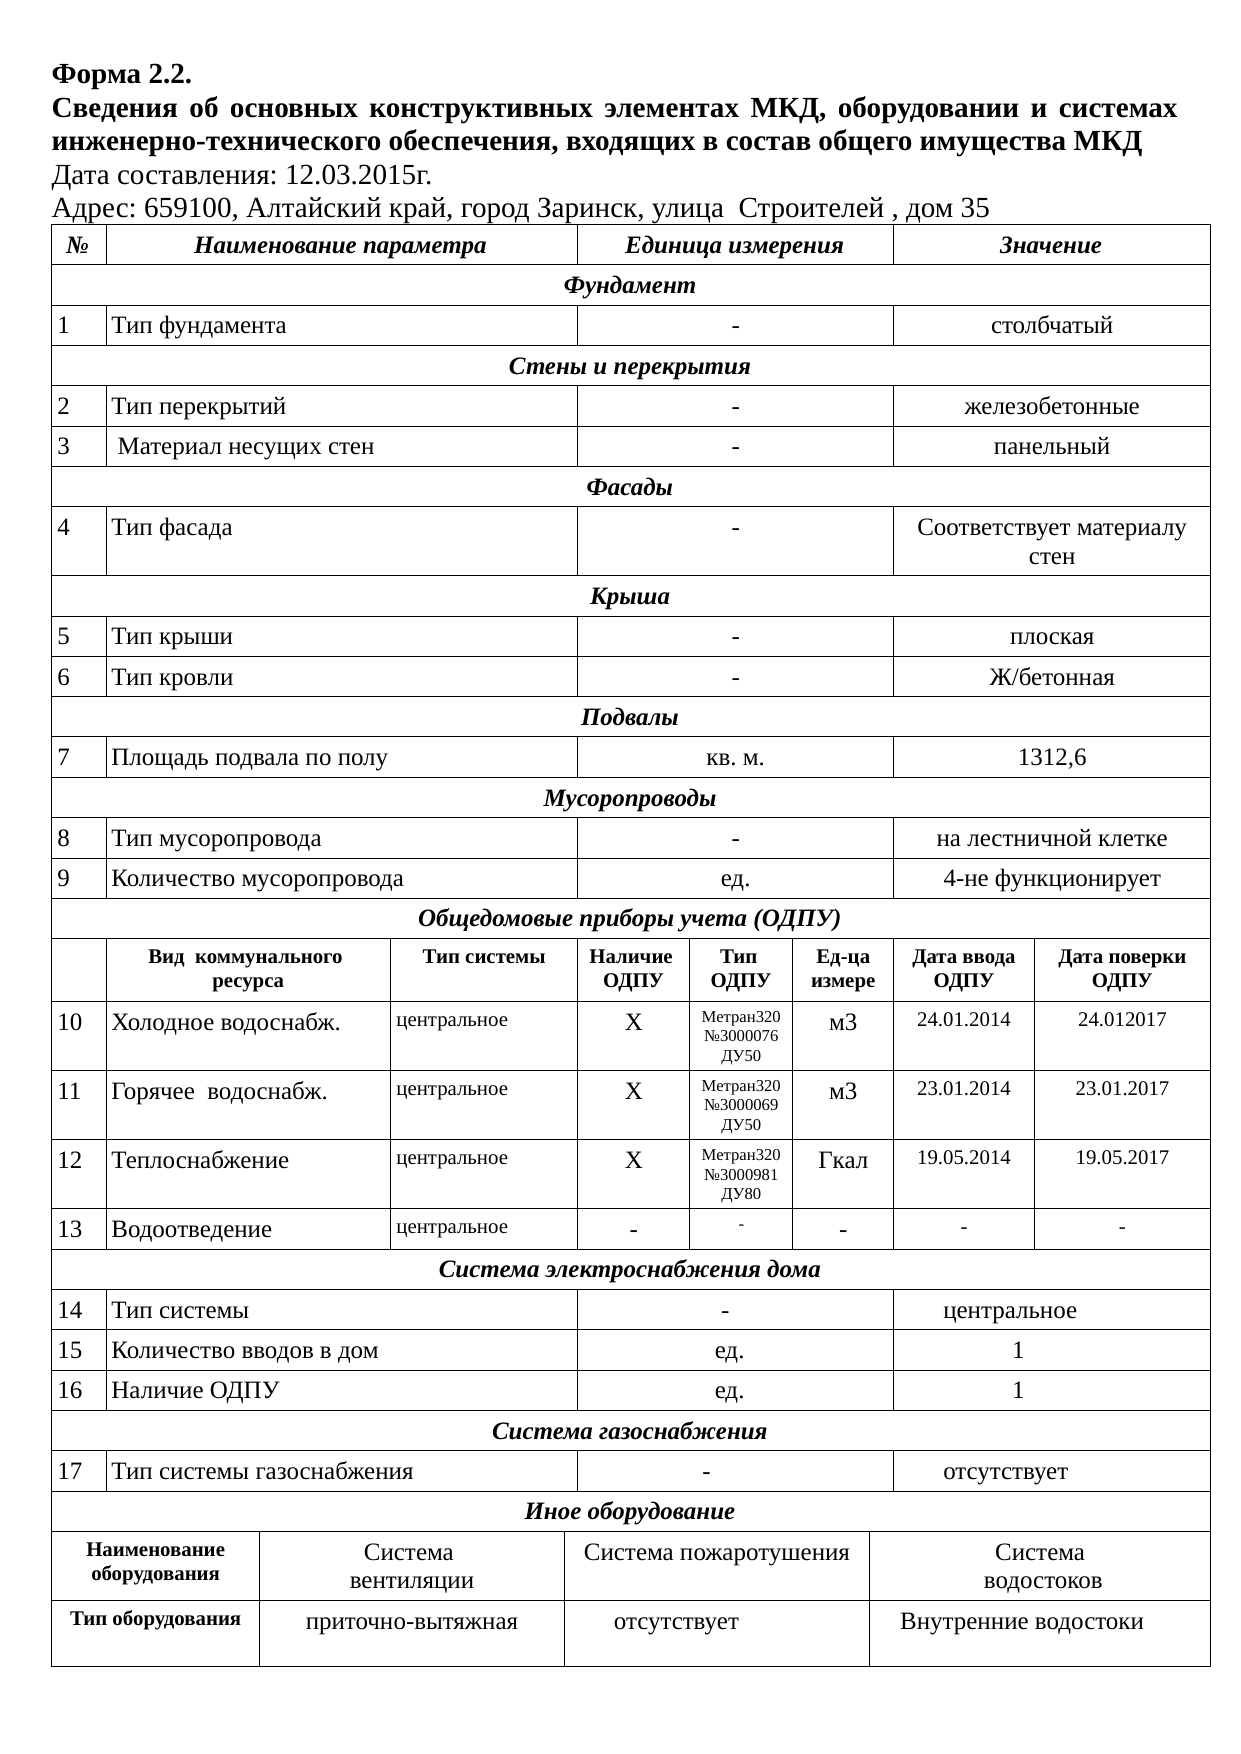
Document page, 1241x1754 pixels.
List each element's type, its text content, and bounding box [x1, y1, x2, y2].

table_cell - [578, 427, 893, 466]
table_cell 9 [52, 859, 106, 898]
table_cell кв. м. [578, 737, 893, 777]
table_cell - [578, 818, 893, 857]
table_cell Тип фасада [107, 507, 577, 575]
table_cell 12 [52, 1140, 106, 1208]
table_cell 4-не функционирует [894, 859, 1210, 898]
table_cell 19.05.2014 [894, 1140, 1034, 1208]
table_cell 24.012017 [1035, 1002, 1210, 1070]
table_cell 14 [52, 1290, 106, 1329]
table_cell Иное оборудование [52, 1492, 1210, 1531]
table_cell Тип перекрытий [107, 386, 577, 426]
table_cell 1 [52, 306, 106, 345]
table_cell Наличие ОДПУ [578, 939, 689, 1001]
table_cell 23.01.2014 [894, 1071, 1034, 1139]
table_cell Дата ввода ОДПУ [894, 939, 1034, 1001]
table_cell 10 [52, 1002, 106, 1070]
table_header Значение [894, 225, 1210, 264]
table_cell 1 [894, 1371, 1210, 1410]
text Форма 2.2. [51, 56, 1178, 90]
table_cell ед. [578, 859, 893, 898]
table_cell приточно-вытяжная [260, 1601, 564, 1666]
table_cell 6 [52, 657, 106, 696]
table_cell - [1035, 1209, 1210, 1249]
table_cell Дата поверки ОДПУ [1035, 939, 1210, 1001]
table_cell Количество мусоропровода [107, 859, 577, 898]
table_header Единица измерения [578, 225, 893, 264]
table_cell Ж/бетонная [894, 657, 1210, 696]
table_cell Тип крыши [107, 617, 577, 656]
table_cell - [793, 1209, 893, 1249]
table_cell X [578, 1071, 689, 1139]
table_cell Внутренние водостоки [870, 1601, 1210, 1666]
table_cell Подвалы [52, 697, 1210, 736]
table_cell 1 [894, 1330, 1210, 1369]
table_cell 17 [52, 1451, 106, 1491]
table_cell Система газоснабжения [52, 1411, 1210, 1450]
table_cell Наименование оборудования [52, 1532, 259, 1600]
table_cell Тип кровли [107, 657, 577, 696]
table_cell 4 [52, 507, 106, 575]
table_cell Материал несущих стен [107, 427, 577, 466]
table_cell Метран320 №3000069 ДУ50 [690, 1071, 792, 1139]
table_cell 23.01.2017 [1035, 1071, 1210, 1139]
table_cell Тип ОДПУ [690, 939, 792, 1001]
table_cell Гкал [793, 1140, 893, 1208]
table_cell центральное [391, 1071, 577, 1139]
table_cell Тип фундамента [107, 306, 577, 345]
table_cell Ед-ца измере [793, 939, 893, 1001]
table_cell Фундамент [52, 265, 1210, 304]
table_cell - [578, 386, 893, 426]
table_cell Общедомовые приборы учета (ОДПУ) [52, 899, 1210, 938]
table_cell плоская [894, 617, 1210, 656]
table_cell 5 [52, 617, 106, 656]
table_cell Стены и перекрытия [52, 346, 1210, 385]
table_cell Крыша [52, 576, 1210, 616]
table_cell Тип системы [107, 1290, 577, 1329]
table_cell Система вентиляции [260, 1532, 564, 1600]
table_cell 7 [52, 737, 106, 777]
table_cell центральное [391, 1140, 577, 1208]
table_cell 11 [52, 1071, 106, 1139]
table_header № [52, 225, 106, 264]
table_cell 15 [52, 1330, 106, 1369]
table_cell Вид коммунального ресурса [107, 939, 390, 1001]
table_cell X [578, 1002, 689, 1070]
table_cell - [578, 306, 893, 345]
table_header Наименование параметра [107, 225, 577, 264]
table_cell Тип системы [391, 939, 577, 1001]
table_cell отсутствует [894, 1451, 1210, 1491]
table_cell - [578, 507, 893, 575]
table_cell - [690, 1209, 792, 1249]
table_cell Фасады [52, 467, 1210, 506]
table_cell 3 [52, 427, 106, 466]
table_cell Система электроснабжения дома [52, 1250, 1210, 1289]
text Дата составления: 12.03.2015г. [51, 157, 1178, 190]
table_cell Метран320 №3000076 ДУ50 [690, 1002, 792, 1070]
table_cell панельный [894, 427, 1210, 466]
table_cell Горячее водоснабж. [107, 1071, 390, 1139]
table_cell центральное [894, 1290, 1210, 1329]
table_cell - [578, 1290, 893, 1329]
table_cell 8 [52, 818, 106, 857]
table_cell Тип мусоропровода [107, 818, 577, 857]
table_cell 16 [52, 1371, 106, 1410]
text Адрес: 659100, Алтайский край, город Заринск, улица Строителей , дом 35 [51, 190, 1178, 224]
table_cell Водоотведение [107, 1209, 390, 1249]
table_cell [52, 939, 106, 1001]
table_cell м3 [793, 1071, 893, 1139]
table_cell X [578, 1140, 689, 1208]
table_cell столбчатый [894, 306, 1210, 345]
table_cell - [578, 1209, 689, 1249]
table_cell отсутствует [565, 1601, 869, 1666]
table_cell Мусоропроводы [52, 778, 1210, 817]
table_cell центральное [391, 1209, 577, 1249]
table_cell - [894, 1209, 1034, 1249]
table_cell Тип системы газоснабжения [107, 1451, 577, 1491]
table_cell железобетонные [894, 386, 1210, 426]
table_cell на лестничной клетке [894, 818, 1210, 857]
table_cell Тип оборудования [52, 1601, 259, 1666]
table_cell Соответствует материалу стен [894, 507, 1210, 575]
table_cell м3 [793, 1002, 893, 1070]
table_cell Теплоснабжение [107, 1140, 390, 1208]
table_cell - [578, 1451, 893, 1491]
table_cell Площадь подвала по полу [107, 737, 577, 777]
table_cell ед. [578, 1330, 893, 1369]
table_cell - [578, 617, 893, 656]
table_cell центральное [391, 1002, 577, 1070]
table_cell Система пожаротушения [565, 1532, 869, 1600]
table_cell Количество вводов в дом [107, 1330, 577, 1369]
table_cell Наличие ОДПУ [107, 1371, 577, 1410]
text Сведения об основных конструктивных элементах МКД, оборудовании и системах инженерно-технического обеспечения, входящих в состав общего имущества МКД [51, 90, 1178, 157]
table_cell 13 [52, 1209, 106, 1249]
table_cell 24.01.2014 [894, 1002, 1034, 1070]
table_cell Метран320 №3000981 ДУ80 [690, 1140, 792, 1208]
table_cell Система водостоков [870, 1532, 1210, 1600]
table_cell ед. [578, 1371, 893, 1410]
table_cell 19.05.2017 [1035, 1140, 1210, 1208]
table_cell 1312,6 [894, 737, 1210, 777]
table_cell 2 [52, 386, 106, 426]
table_cell - [578, 657, 893, 696]
table_cell Холодное водоснабж. [107, 1002, 390, 1070]
